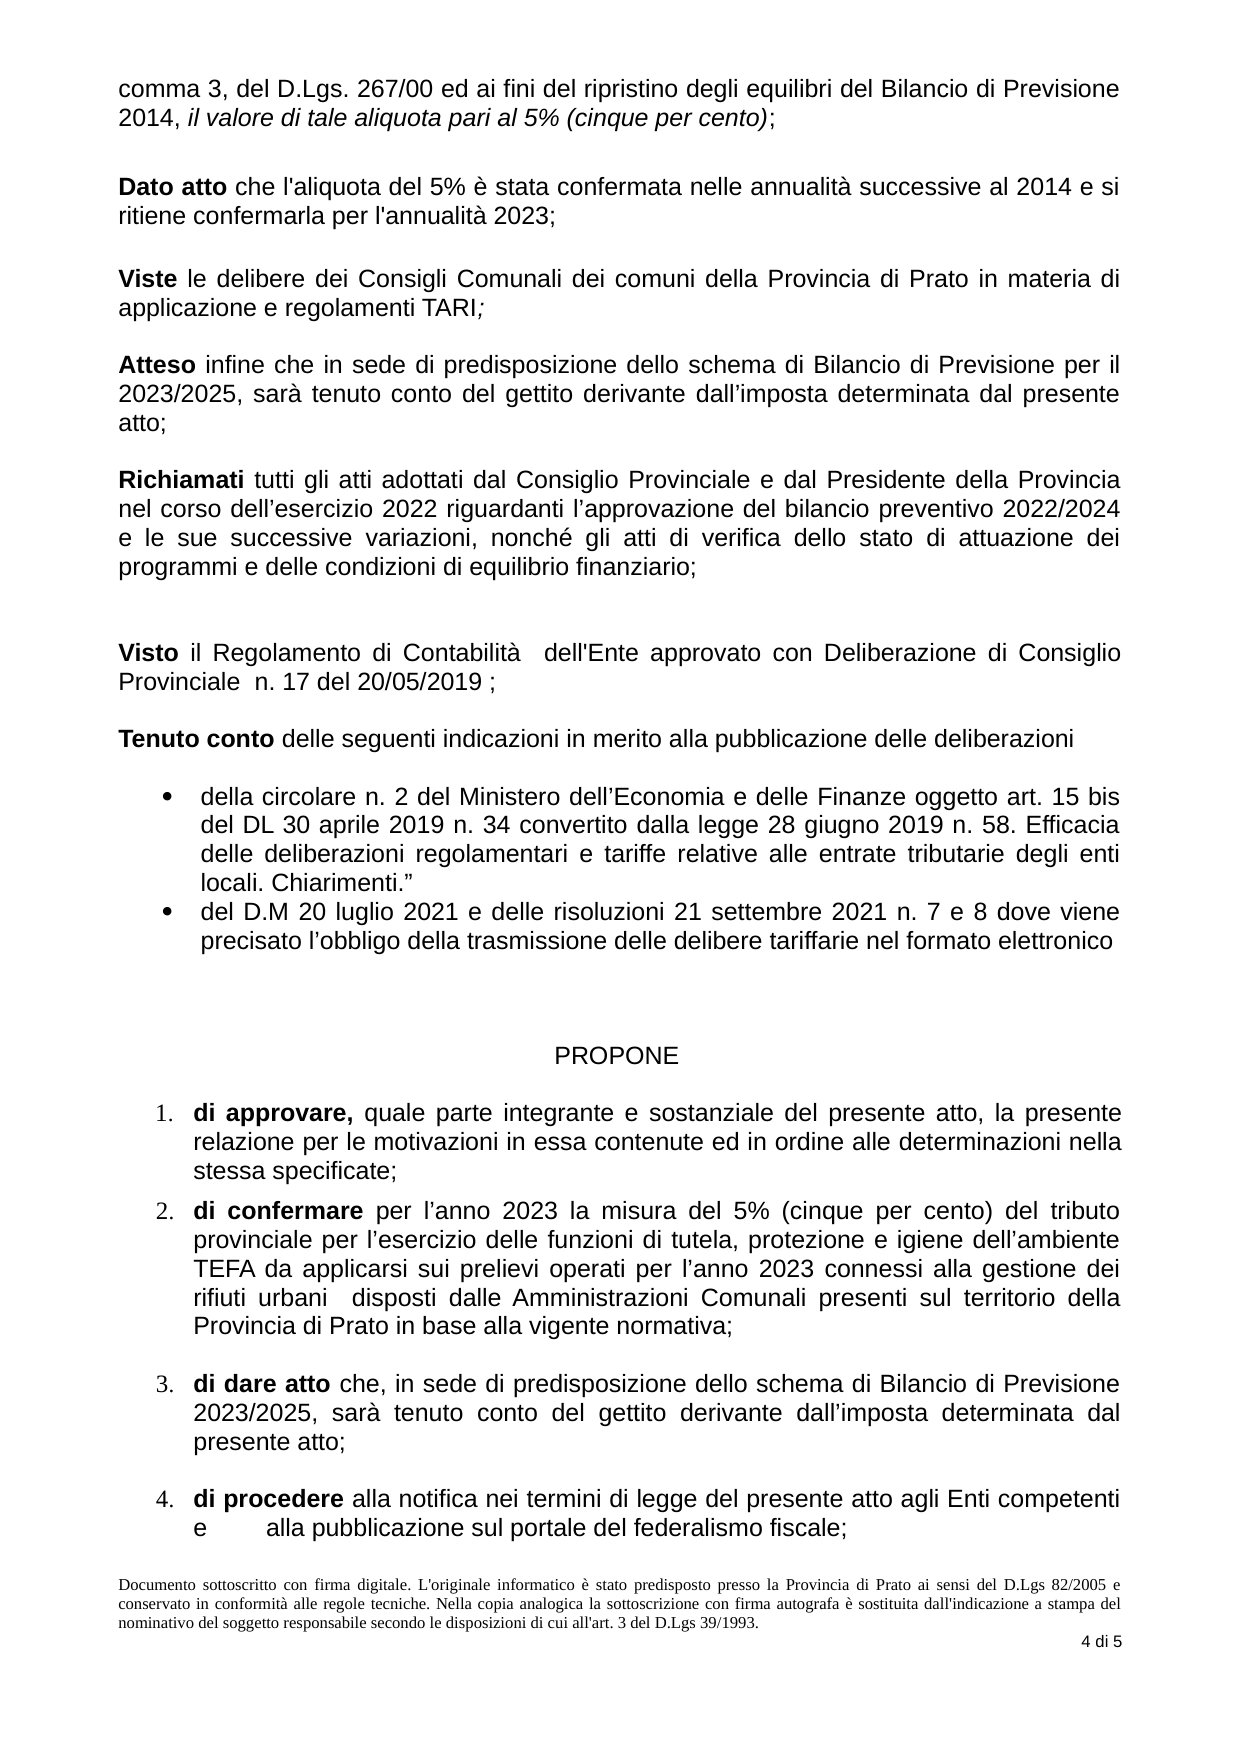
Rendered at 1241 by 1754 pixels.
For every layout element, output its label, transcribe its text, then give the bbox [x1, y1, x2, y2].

list di procedere alla notifica nei termini di legge del presente atto agli Enti competenti e alla pubblicazione sul portale del federalismo fiscale; [156, 1484, 1122, 1542]
text Atteso infine che in sede di predisposizione dello schema di Bilancio di Previsione per il 2023/2025, sarà tenuto conto del gettito derivante dall’imposta determinata dal presente atto; [118, 350, 1122, 437]
text PROPONE [118, 1041, 1122, 1069]
list della circolare n. 2 del Ministero dell’Economia e delle Finanze oggetto art. 15 bis del DL 30 aprile 2019 n. 34 convertito dalla legge 28 giugno 2019 n. 58. Efficacia delle deliberazioni regolamentari e tariffe relative alle entrate tributarie degli enti locali. Chiarimenti.” [163, 782, 1122, 897]
list di approvare, quale parte integrante e sostanziale del presente atto, la presente relazione per le motivazioni in essa contenute ed in ordine alle determinazioni nella stessa specificate; [155, 1098, 1123, 1184]
text Tenuto conto delle seguenti indicazioni in merito alla pubblicazione delle deliberazioni [118, 724, 1078, 753]
list del D.M 20 luglio 2021 e delle risoluzioni 21 settembre 2021 n. 7 e 8 dove viene precisato l’obbligo della trasmissione delle delibere tariffarie nel formato elettronico [163, 897, 1122, 954]
text Dato atto che l'aliquota del 5% è stata confermata nelle annualità successive al 2014 e si ritiene confermarla per l'annualità 2023; [118, 172, 1122, 229]
text comma 3, del D.Lgs. 267/00 ed ai fini del ripristino degli equilibri del Bilancio di Previsione 2014, il valore di tale aliquota pari al 5% (cinque per cento); [118, 74, 1122, 131]
text Richiamati tutti gli atti adottati dal Consiglio Provinciale e dal Presidente della Provincia nel corso dell’esercizio 2022 riguardanti l’approvazione del bilancio preventivo 2022/2024 e le sue successive variazioni, nonché gli atti di verifica dello stato di attuazione dei programmi e delle condizioni di equilibrio finanziario; [118, 465, 1122, 580]
list di dare atto che, in sede di predisposizione dello schema di Bilancio di Previsione 2023/2025, sarà tenuto conto del gettito derivante dall’imposta determinata dal presente atto; [156, 1369, 1122, 1455]
list di confermare per l’anno 2023 la misura del 5% (cinque per cento) del tributo provinciale per l’esercizio delle funzioni di tutela, protezione e igiene dell’ambiente TEFA da applicarsi sui prelievi operati per l’anno 2023 connessi alla gestione dei rifiuti urbani disposti dalle Amministrazioni Comunali presenti sul territorio della Provincia di Prato in base alla vigente normativa; [156, 1196, 1122, 1340]
text Visto il Regolamento di Contabilità dell'Ente approvato con Deliberazione di Consiglio Provinciale n. 17 del 20/05/2019 ; [118, 638, 1122, 695]
text Viste le delibere dei Consigli Comunali dei comuni della Provincia di Prato in materia di applicazione e regolamenti TARI; [118, 264, 1122, 322]
